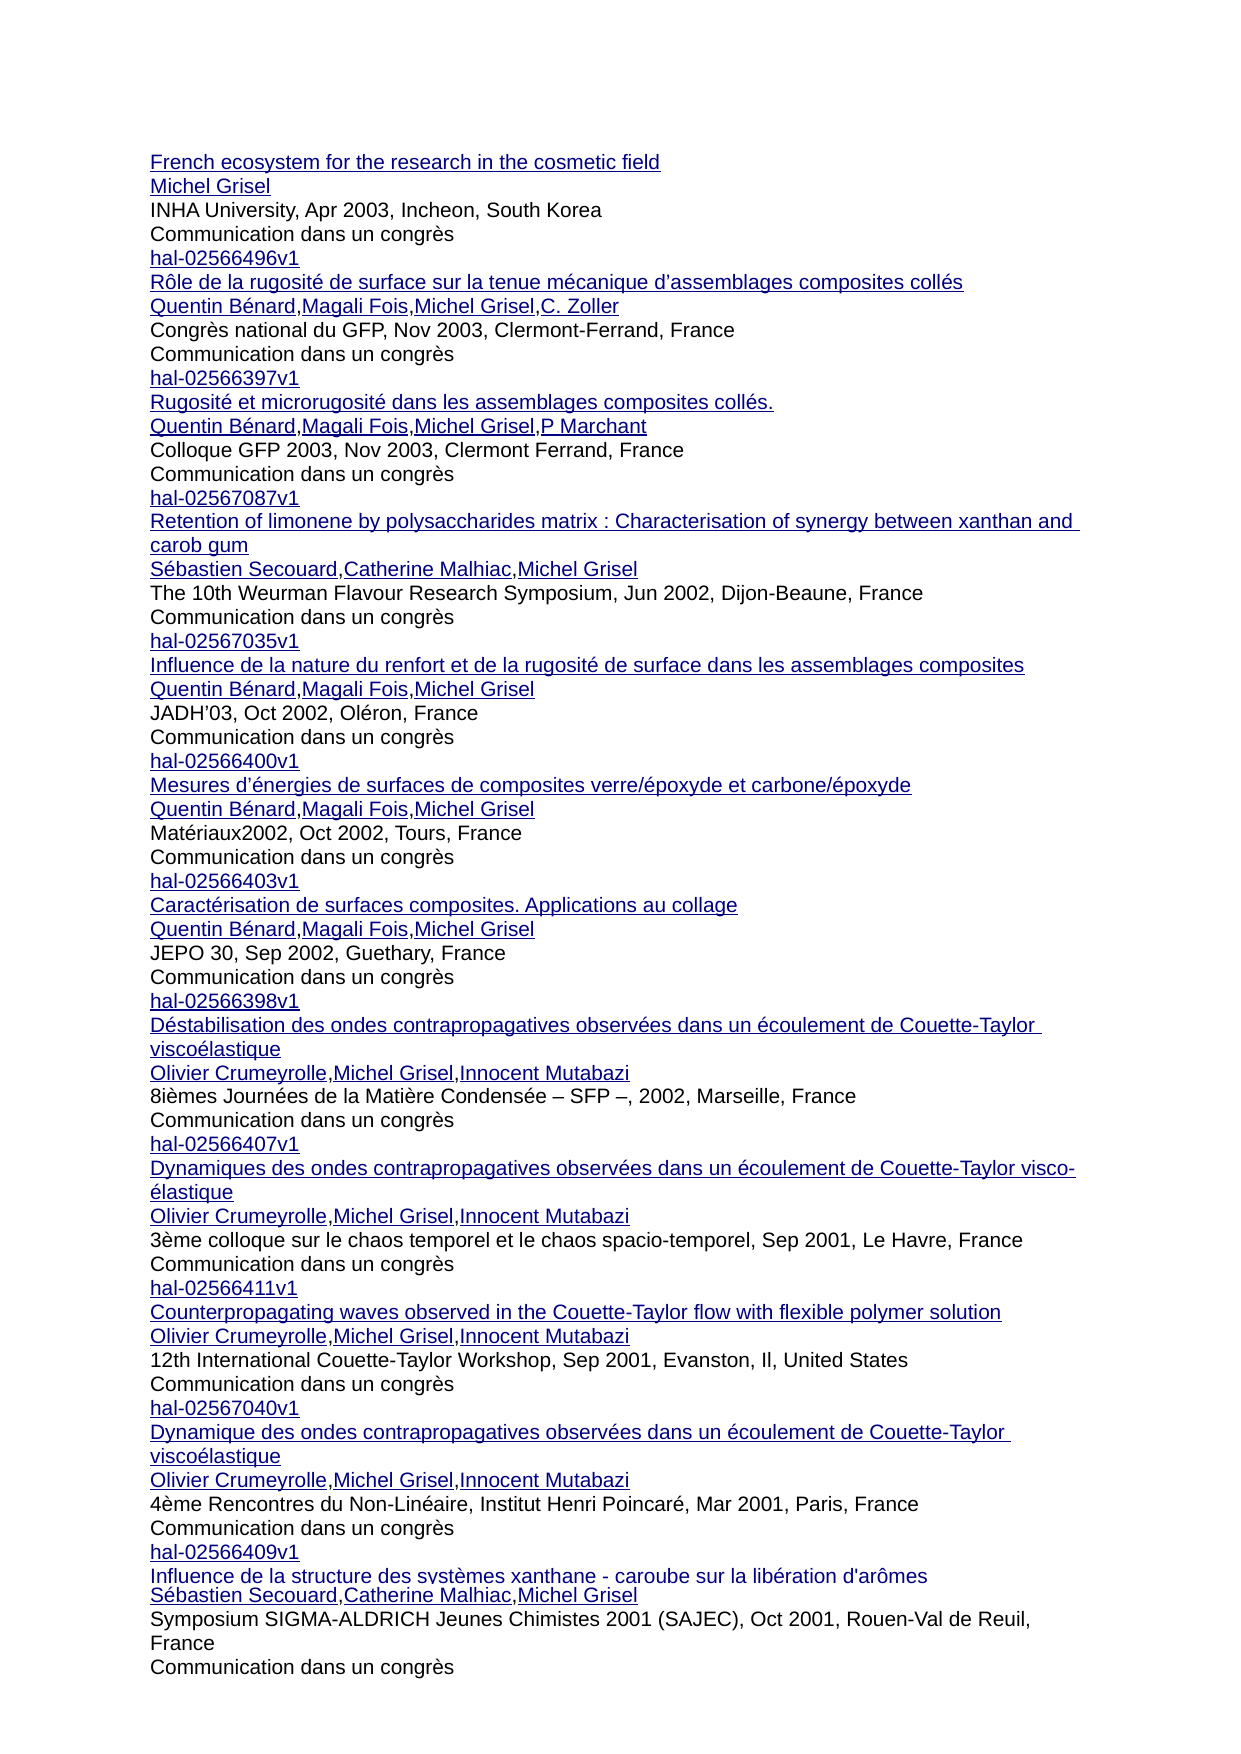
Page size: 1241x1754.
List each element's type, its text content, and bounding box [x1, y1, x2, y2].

table_cell Dynamique des ondes contrapropagatives observées dans un écoulement de Couette-Taylor viscoélastique Olivier Crumeyrolle,Michel Grisel,Innocent Mutabazi 4ème Rencontres du Non-Linéaire, Institut Henri Poincaré, Mar 2001, Paris, France Communication dans un congrès hal-02566409v1 [150, 1420, 1090, 1563]
table_cell Rôle de la rugosité de surface sur la tenue mécanique d’assemblages composites collés Quentin Bénard,Magali Fois,Michel Grisel,C. Zoller Congrès national du GFP, Nov 2003, Clermont-Ferrand, France Communication dans un congrès hal-02566397v1 [150, 270, 1090, 389]
table_cell Déstabilisation des ondes contrapropagatives observées dans un écoulement de Couette-Taylor viscoélastique Olivier Crumeyrolle,Michel Grisel,Innocent Mutabazi 8ièmes Journées de la Matière Condensée – SFP –, 2002, Marseille, France Communication dans un congrès hal-02566407v1 [150, 1013, 1090, 1156]
table_cell Retention of limonene by polysaccharides matrix : Characterisation of synergy between xanthan and carob gum Sébastien Secouard,Catherine Malhiac,Michel Grisel The 10th Weurman Flavour Research Symposium, Jun 2002, Dijon-Beaune, France Communication dans un congrès hal-02567035v1 [150, 509, 1090, 653]
table_cell Influence de la structure des systèmes xanthane - caroube sur la libération d'arômes Sébastien Secouard,Catherine Malhiac,Michel Grisel Symposium SIGMA-ALDRICH Jeunes Chimistes 2001 (SAJEC), Oct 2001, Rouen-Val de Reuil, France Communication dans un congrès [150, 1564, 1090, 1679]
table_cell Counterpropagating waves observed in the Couette-Taylor flow with flexible polymer solution Olivier Crumeyrolle,Michel Grisel,Innocent Mutabazi 12th International Couette-Taylor Workshop, Sep 2001, Evanston, Il, United States Communication dans un congrès hal-02567040v1 [150, 1300, 1090, 1420]
table_cell Mesures d’énergies de surfaces de composites verre/époxyde et carbone/époxyde Quentin Bénard,Magali Fois,Michel Grisel Matériaux2002, Oct 2002, Tours, France Communication dans un congrès hal-02566403v1 [150, 773, 1090, 893]
table_cell French ecosystem for the research in the cosmetic field Michel Grisel INHA University, Apr 2003, Incheon, South Korea Communication dans un congrès hal-02566496v1 [150, 150, 1090, 270]
table_cell Dynamiques des ondes contrapropagatives observées dans un écoulement de Couette-Taylor visco-élastique Olivier Crumeyrolle,Michel Grisel,Innocent Mutabazi 3ème colloque sur le chaos temporel et le chaos spacio-temporel, Sep 2001, Le Havre, France Communication dans un congrès hal-02566411v1 [150, 1156, 1090, 1300]
table_cell Influence de la nature du renfort et de la rugosité de surface dans les assemblages composites Quentin Bénard,Magali Fois,Michel Grisel JADH’03, Oct 2002, Oléron, France Communication dans un congrès hal-02566400v1 [150, 653, 1090, 773]
table_cell Caractérisation de surfaces composites. Applications au collage Quentin Bénard,Magali Fois,Michel Grisel JEPO 30, Sep 2002, Guethary, France Communication dans un congrès hal-02566398v1 [150, 893, 1090, 1012]
table_cell Rugosité et microrugosité dans les assemblages composites collés. Quentin Bénard,Magali Fois,Michel Grisel,P Marchant Colloque GFP 2003, Nov 2003, Clermont Ferrand, France Communication dans un congrès hal-02567087v1 [150, 390, 1090, 509]
